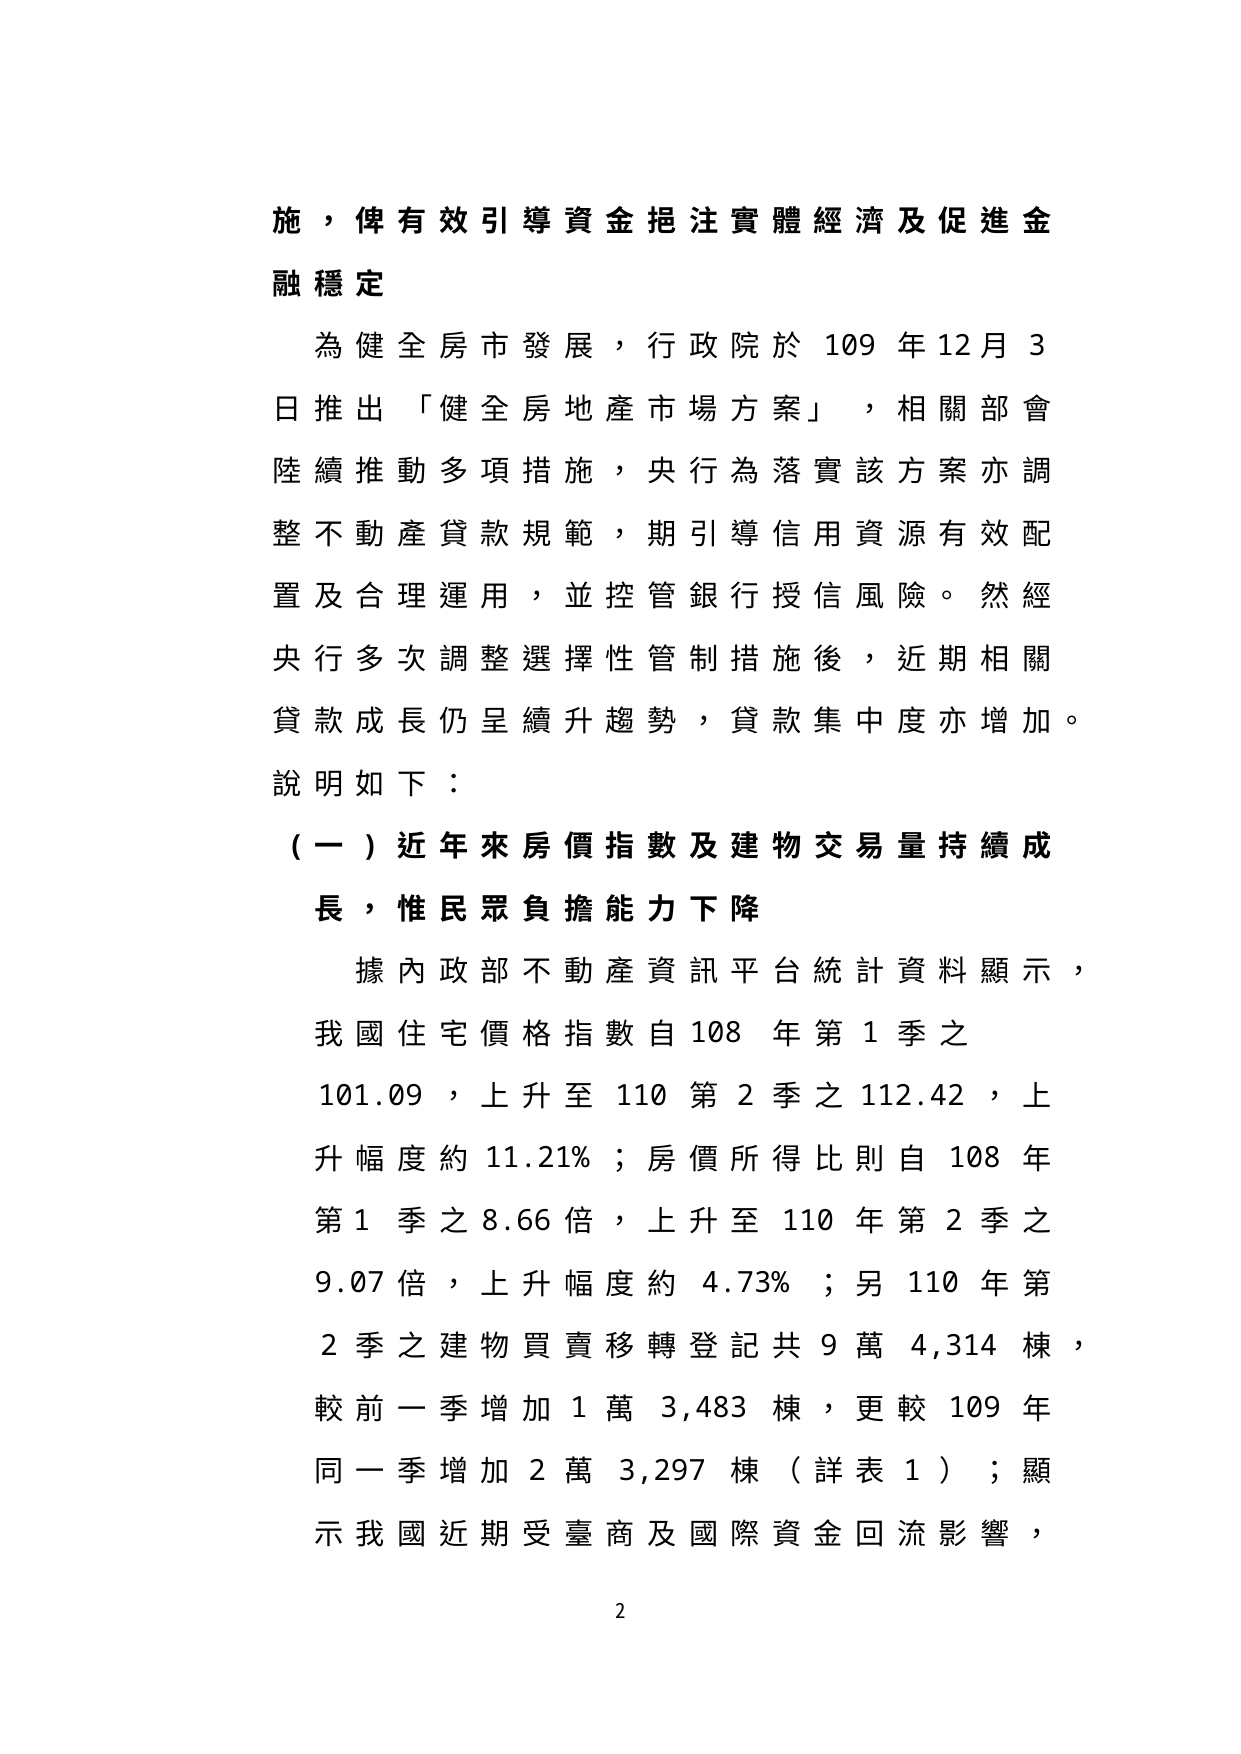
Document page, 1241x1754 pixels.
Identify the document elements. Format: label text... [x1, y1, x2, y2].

text (一)近年來房價指數及建物交易量持續成長，惟民眾負擔能力下降 [242, 802, 1058, 927]
text 為健全房市發展，行政院於109年12月3日推出「健全房地產市場方案」，相關部會陸續推動多項措施，央行為落實該方案亦調整不動產貸款規範，期引導信用資源有效配置及合理運用，並控管銀行授信風險。然經央行多次調整選擇性管制措施後，近期相關貸款成長仍呈續升趨勢，貸款集中度亦增加。說明如下： [242, 302, 1058, 802]
text 據內政部不動產資訊平台統計資料顯示，我國住宅價格指數自108 年第1季之101.09，上升至110第2季之112.42，上升幅度約11.21%；房價所得比則自108年第1 季之8.66倍，上升至110年第2季之9.07倍，上升幅度約4.73%；另110年第2季之建物買賣移轉登記共9萬4,314棟，較前一季增加1萬3,483棟，更較109年同一季增加2萬3,297棟（詳表1）；顯示我國近期受臺商及國際資金回流影響，房屋價格及成交量持續攀升，惟民眾對房價之負擔能力下降，110 年第2 季全國房貸負擔率為36.27%，房價負擔能力為略低等級，且較去年同季上升1.63 個百分點。 [271, 927, 1058, 1552]
text 施，俾有效引導資金挹注實體經濟及促進金融穩定 [183, 177, 1058, 302]
